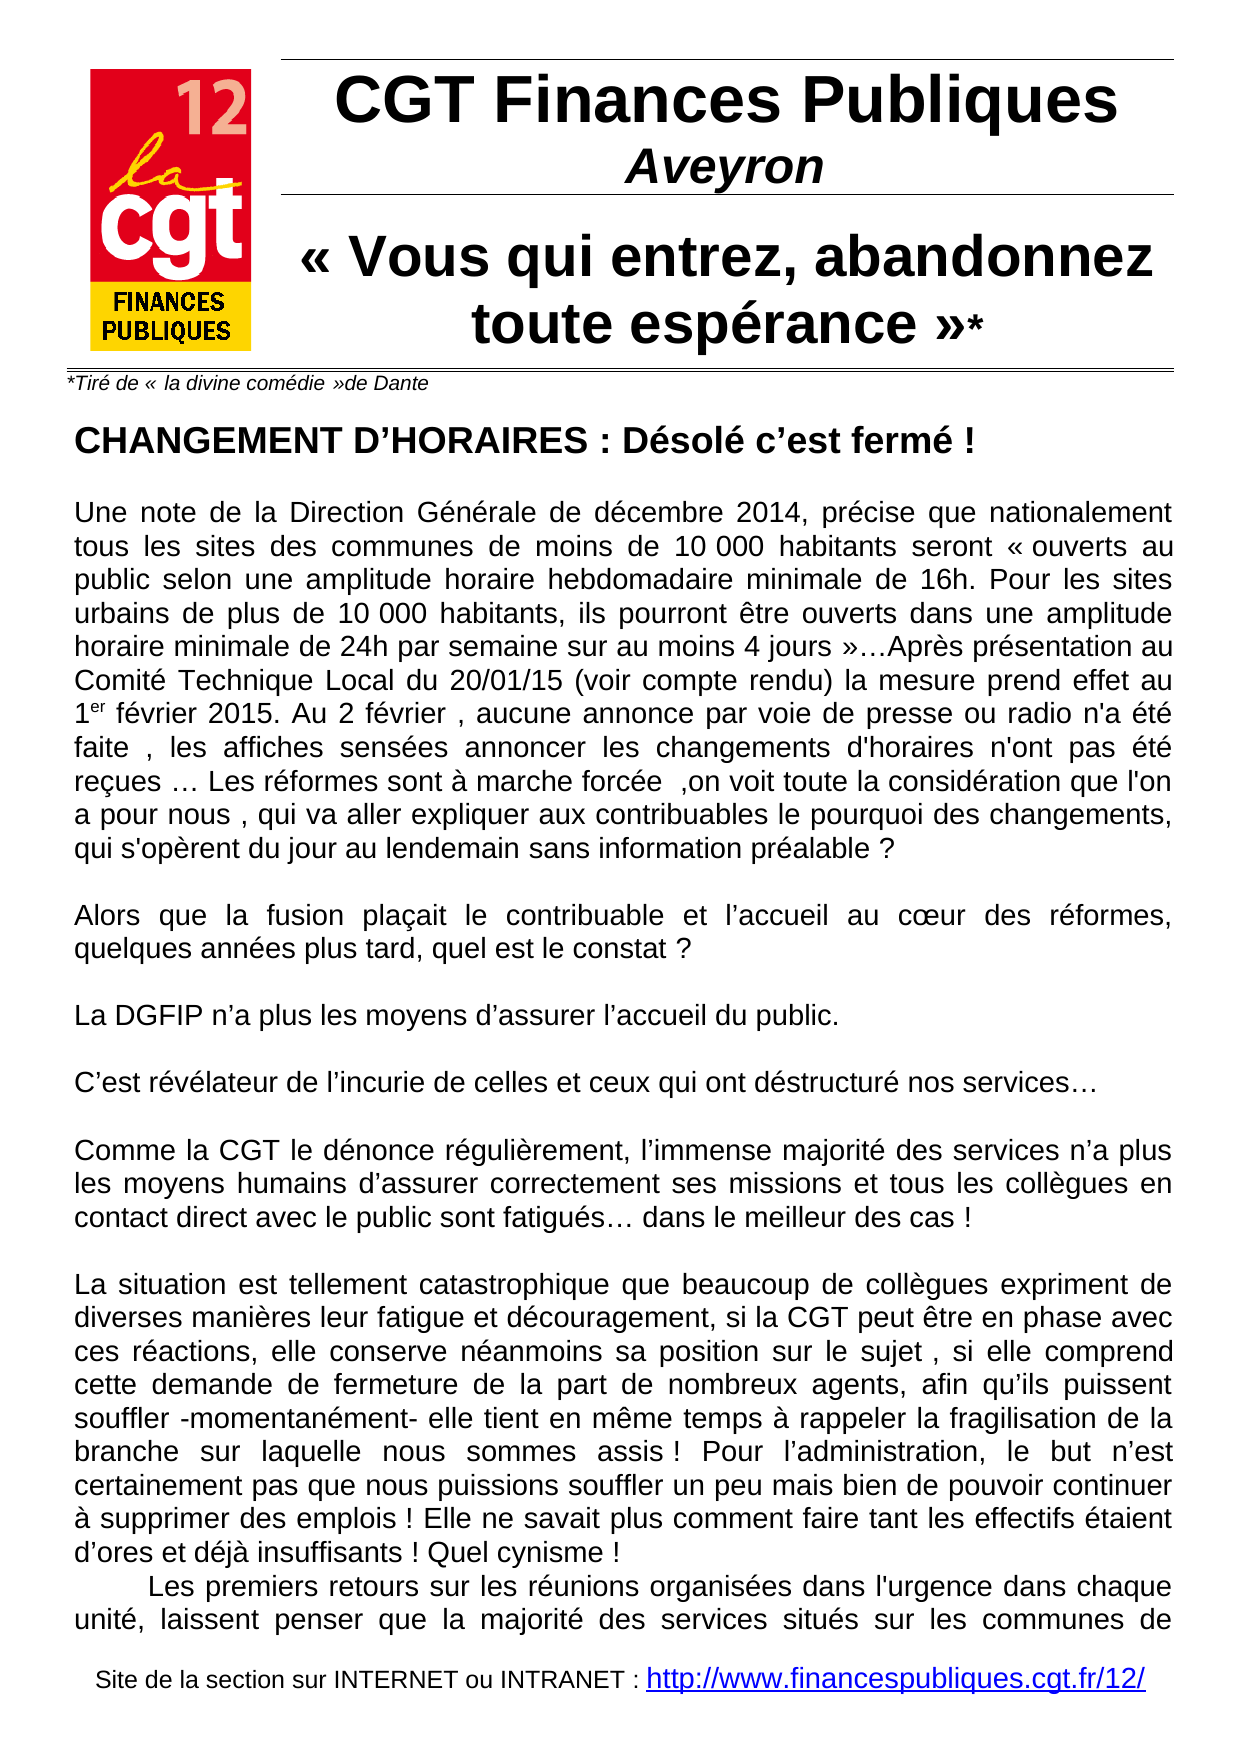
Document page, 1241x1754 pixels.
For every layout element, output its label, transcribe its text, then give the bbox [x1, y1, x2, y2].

table_header [67, 59, 281, 368]
table_cell « Vous qui entrez, abandonnez toute espérance »* [281, 195, 1174, 368]
text Les premiers retours sur les réunions organisées dans l'urgence dans chaque unité, laissent penser que la majorité des services situés sur les communes de [74, 1568, 1174, 1636]
text Une note de la Direction Générale de décembre 2014, précise que nationalement tous les sites des communes de moins de 10 000 habitants seront « ouverts au public selon une amplitude horaire hebdomadaire minimale de 16h. Pour les sites urbains de plus de 10 000 habitants, ils pourront être ouverts dans une amplitude horaire minimale de 24h par semaine sur au moins 4 jours »…Après présentation au Comité Technique Local du 20/01/15 (voir compte rendu) la mesure prend effet au 1er février 2015. Au 2 février , aucune annonce par voie de presse ou radio n'a été faite , les affiches sensées annoncer les changements d'horaires n'ont pas été reçues … Les réformes sont à marche forcée ,on voit toute la considération que l'on a pour nous , qui va aller expliquer aux contribuables le pourquoi des changements, qui s'opèrent du jour au lendemain sans information préalable ? Alors que la fusion plaçait le contribuable et l’accueil au cœur des réformes, quelques années plus tard, quel est le constat ? La DGFIP n’a plus les moyens d’assurer l’accueil du public. C’est révélateur de l’incurie de celles et ceux qui ont déstructuré nos services… Comme la CGT le dénonce régulièrement, l’immense majorité des services n’a plus les moyens humains d’assurer correctement ses missions et tous les collègues en contact direct avec le public sont fatigués… dans le meilleur des cas ! La situation est tellement catastrophique que beaucoup de collègues expriment de diverses manières leur fatigue et découragement, si la CGT peut être en phase avec ces réactions, elle conserve néanmoins sa position sur le sujet , si elle comprend cette demande de fermeture de la part de nombreux agents, afin qu’ils puissent souffler -momentanément- elle tient en même temps à rappeler la fragilisation de la branche sur laquelle nous sommes assis ! Pour l’administration, le but n’est certainement pas que nous puissions souffler un peu mais bien de pouvoir continuer à supprimer des emplois ! Elle ne savait plus comment faire tant les effectifs étaient d’ores et déjà insuffisants ! Quel cynisme ! [74, 462, 1174, 1568]
text CHANGEMENT D’HORAIRES : Désolé c’est fermé ! [74, 418, 1174, 462]
table_header CGT Finances Publiques Aveyron [281, 60, 1174, 194]
text *Tiré de « la divine comédie »de Dante [66, 372, 1174, 394]
picture [90, 69, 252, 351]
